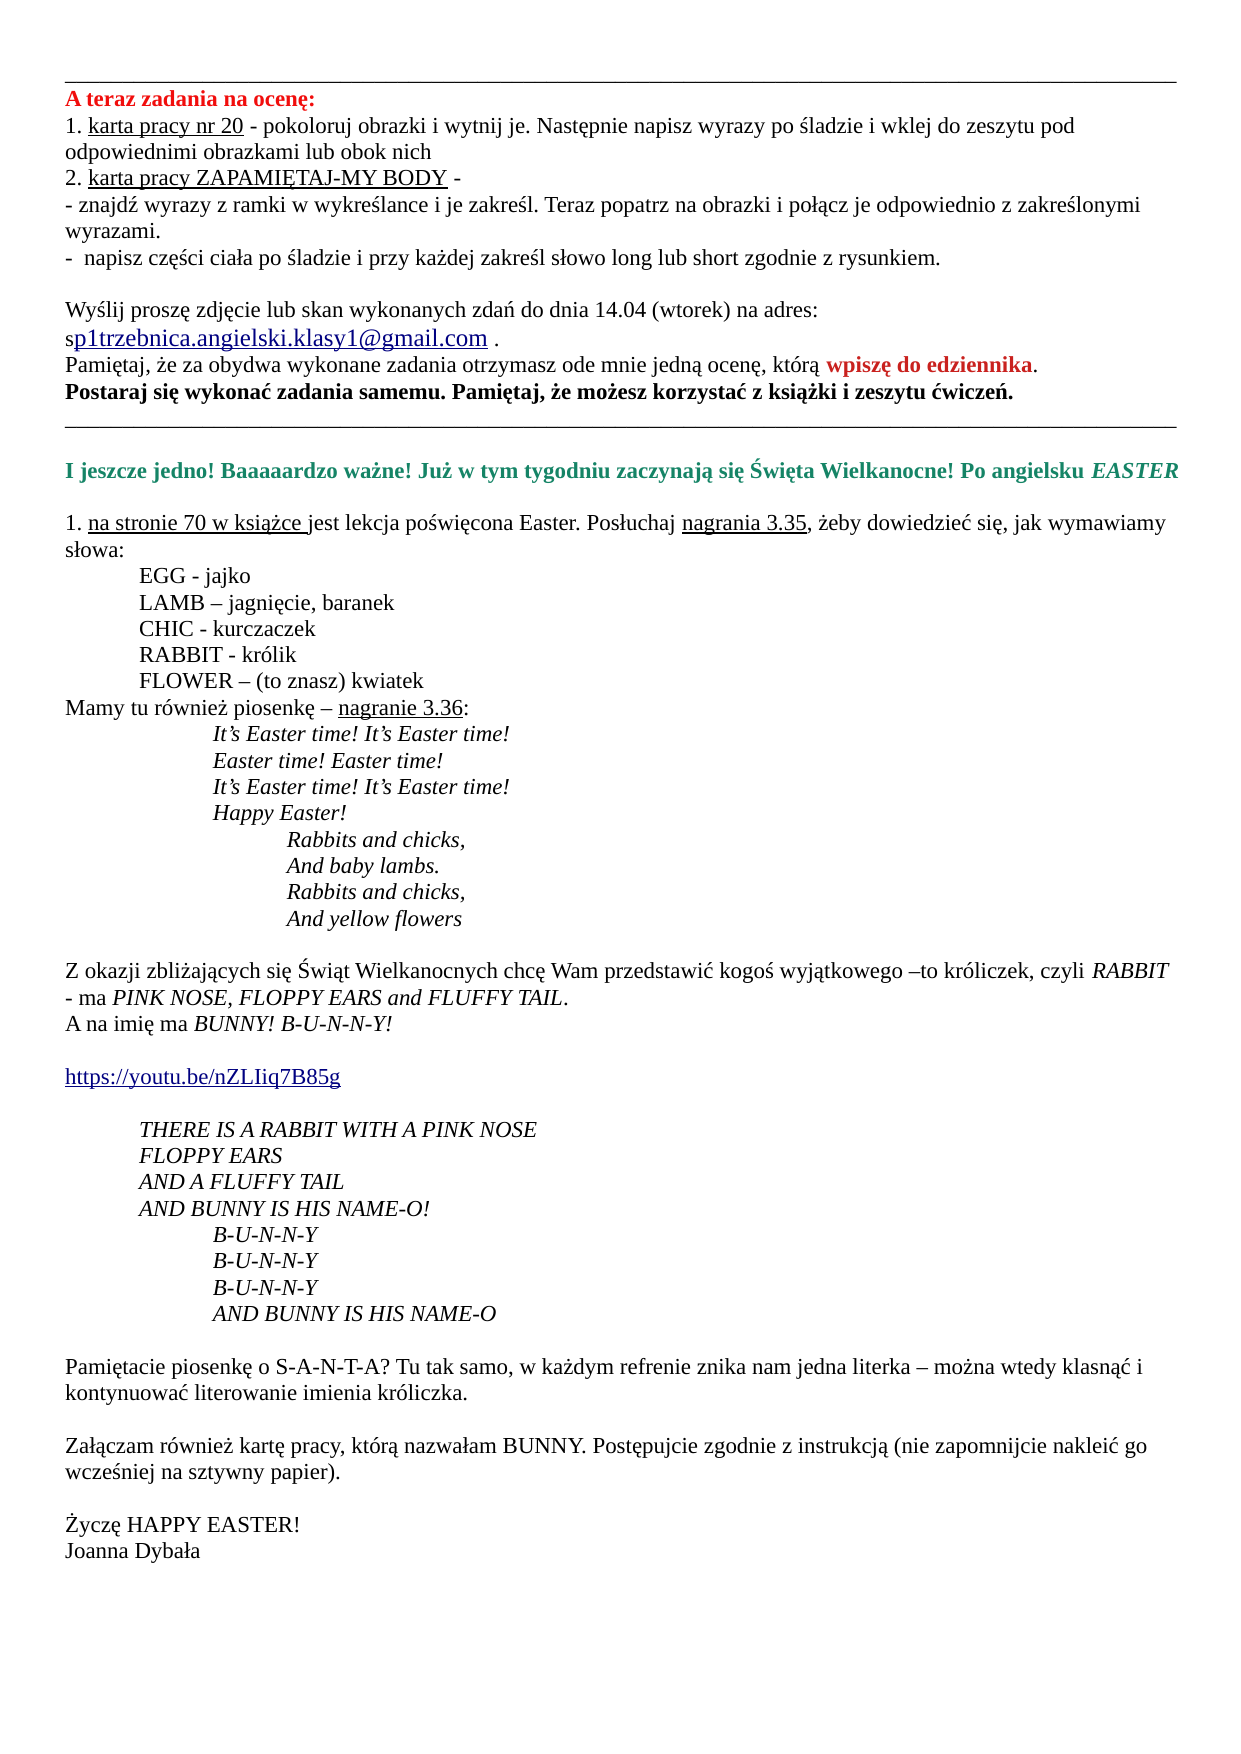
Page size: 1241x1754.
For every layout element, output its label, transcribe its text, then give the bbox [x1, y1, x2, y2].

text 2. karta pracy ZAPAMIĘTAJ-MY BODY - [65, 164, 1181, 191]
text LAMB – jagnięcie, baranek [65, 588, 1181, 615]
text FLOPPY EARS [65, 1142, 1181, 1168]
text Joanna Dybała [65, 1537, 1181, 1564]
text Życzę HAPPY EASTER! [65, 1511, 1181, 1537]
text FLOWER – (to znasz) kwiatek [65, 668, 1181, 694]
text 1. na stronie 70 w książce jest lekcja poświęcona Easter. Posłuchaj nagrania 3.35, żeby dowiedzieć się, jak wymawiamy słowa: [65, 509, 1181, 562]
text Wyślij proszę zdjęcie lub skan wykonanych zdań do dnia 14.04 (wtorek) na adres: sp1trzebnica.angielski.klasy1@gmail.com . [65, 296, 1181, 351]
text RABBIT - królik [65, 641, 1181, 668]
text Pamiętaj, że za obydwa wykonane zadania otrzymasz ode mnie jedną ocenę, którą wpiszę do edziennika. [65, 351, 1181, 378]
text And yellow flowers [65, 905, 1181, 931]
text Rabbits and chicks, [65, 826, 1181, 852]
text AND BUNNY IS HIS NAME-O! [65, 1195, 1181, 1221]
text 1. karta pracy nr 20 - pokoloruj obrazki i wytnij je. Następnie napisz wyrazy po śladzie i wklej do zeszytu pod odpowiednimi obrazkami lub obok nich [65, 112, 1181, 164]
text https://youtu.be/nZLIiq7B85g [65, 1063, 1181, 1089]
text It’s Easter time! It’s Easter time! [65, 773, 1181, 799]
text B-U-N-N-Y [65, 1247, 1181, 1274]
text AND A FLUFFY TAIL [65, 1168, 1181, 1195]
text A na imię ma BUNNY! B-U-N-N-Y! [65, 1010, 1181, 1037]
text CHIC - kurczaczek [65, 615, 1181, 641]
text Mamy tu również piosenkę – nagranie 3.36: [65, 694, 1181, 720]
text - napisz części ciała po śladzie i przy każdej zakreśl słowo long lub short zgodnie z rysunkiem. [65, 243, 1181, 270]
text Z okazji zbliżających się Świąt Wielkanocnych chcę Wam przedstawić kogoś wyjątkowego –to króliczek, czyli RABBIT - ma PINK NOSE, FLOPPY EARS and FLUFFY TAIL. [65, 957, 1181, 1010]
text EGG - jajko [65, 562, 1181, 588]
text Happy Easter! [65, 799, 1181, 826]
text - znajdź wyrazy z ramki w wykreślance i je zakreśl. Teraz popatrz na obrazki i połącz je odpowiednio z zakreślonymi wyrazami. [65, 191, 1181, 243]
text Easter time! Easter time! [65, 747, 1181, 773]
text AND BUNNY IS HIS NAME-O [65, 1300, 1181, 1326]
text A teraz zadania na ocenę: [65, 85, 1181, 112]
text I jeszcze jedno! Baaaaardzo ważne! Już w tym tygodniu zaczynają się Święta Wielkanocne! Po angielsku EASTER [65, 457, 1181, 483]
text Załączam również kartę pracy, którą nazwałam BUNNY. Postępujcie zgodnie z instrukcją (nie zapomnijcie nakleić go wcześniej na sztywny papier). [65, 1432, 1181, 1484]
text Rabbits and chicks, [65, 878, 1181, 905]
text It’s Easter time! It’s Easter time! [65, 720, 1181, 747]
text _________________________________________________________________________________________________ [65, 404, 1181, 430]
text Postaraj się wykonać zadania samemu. Pamiętaj, że możesz korzystać z książki i zeszytu ćwiczeń. [65, 378, 1181, 404]
text And baby lambs. [65, 852, 1181, 878]
text B-U-N-N-Y [65, 1221, 1181, 1247]
text _________________________________________________________________________________________________ [65, 59, 1181, 85]
text B-U-N-N-Y [65, 1274, 1181, 1300]
text THERE IS A RABBIT WITH A PINK NOSE [65, 1116, 1181, 1142]
text Pamiętacie piosenkę o S-A-N-T-A? Tu tak samo, w każdym refrenie znika nam jedna literka – można wtedy klasnąć i kontynuować literowanie imienia króliczka. [65, 1353, 1181, 1406]
